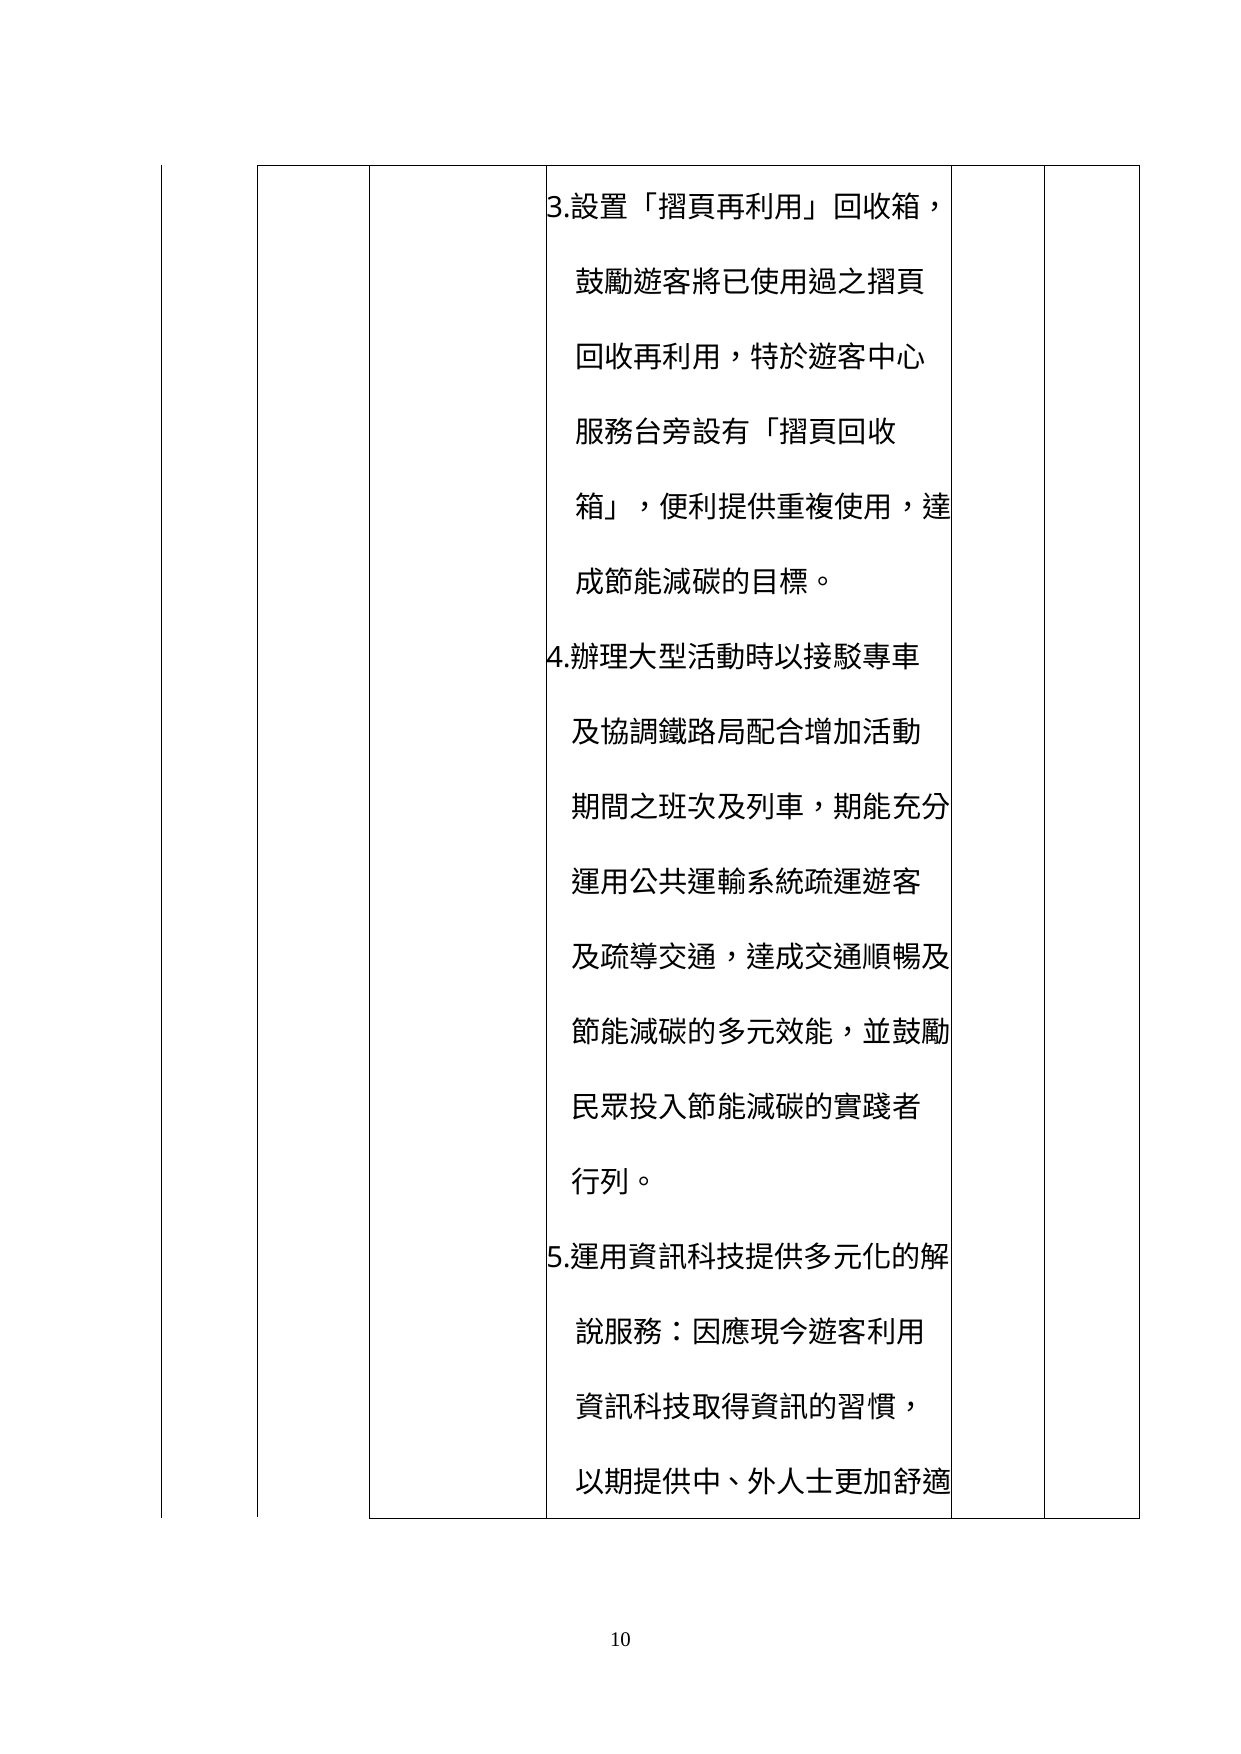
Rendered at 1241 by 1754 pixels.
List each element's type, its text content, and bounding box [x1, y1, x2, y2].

table_cell [257, 166, 369, 1518]
table_cell [952, 166, 1044, 1518]
table_cell [370, 166, 546, 1518]
table_cell 各業務課、室、站 遊憩服務課 [1045, 166, 1139, 1518]
table_cell 1.服務台配置醫藥箱、自動體外電擊去顫器（AED）、充電器（USB）、冷熱飲水機、打氣筒等設備及行李寄放服務，提供遊客多元的需要。 2.高海拔地區合歡山管理站針 對高山症遊客提供吸氧、測 量心跳血氧、熱飲等服務。 3.設置「摺頁再利用」回收箱，鼓勵遊客將已使用過之摺頁回收再利用，特於遊客中心服務台旁設有「摺頁回收箱」，便利提供重複使用，達成節能減碳的目標。 4.辦理大型活動時以接駁專車 及協調鐵路局配合增加活動 期間之班次及列車，期能充分 運用公共運輸系統疏運遊客 及疏導交通，達成交通順暢及 節能減碳的多元效能，並鼓勵 民眾投入節能減碳的實踐者 行列。 5.運用資訊科技提供多元化的解說服務：因應現今遊客利用資訊科技取得資訊的習慣，以期提供中、外人士更加舒適友善的服務設施。 (1)於遊客中心設置液漿電視放映國家公園宣傳影片與園區即時路況資訊。 (2)設置觸控式液晶螢幕提供來訪遊客遊憩資訊導覽。 (3)於服務台設置個人電腦，方便協助民眾即時上網查詢。 (4)園區遊客服務各據點安裝i-Taiwan Wifi無線上網，提供中外遊客使用，並設有使用說明海報，提供遊客參用。 (5)建立本處出版之相關刊物、影音之雲端流通平台，提供遊客免費或付費下載服務。 (6)遊客中心服務櫃台提供園區各主要景點摺頁QRCODE掃描服務。 6.訂定「太魯閣國家公園遊憩服務據點管理與評鑑作業要點」每年1次定期評鑑，每季1次 不定期檢查。 7.依據「太魯閣國家公園公共設施管理與安全維護檢查督導」每年辦理2次公共設施安全檢查。 [547, 166, 951, 1518]
table_cell [162, 165, 257, 1518]
